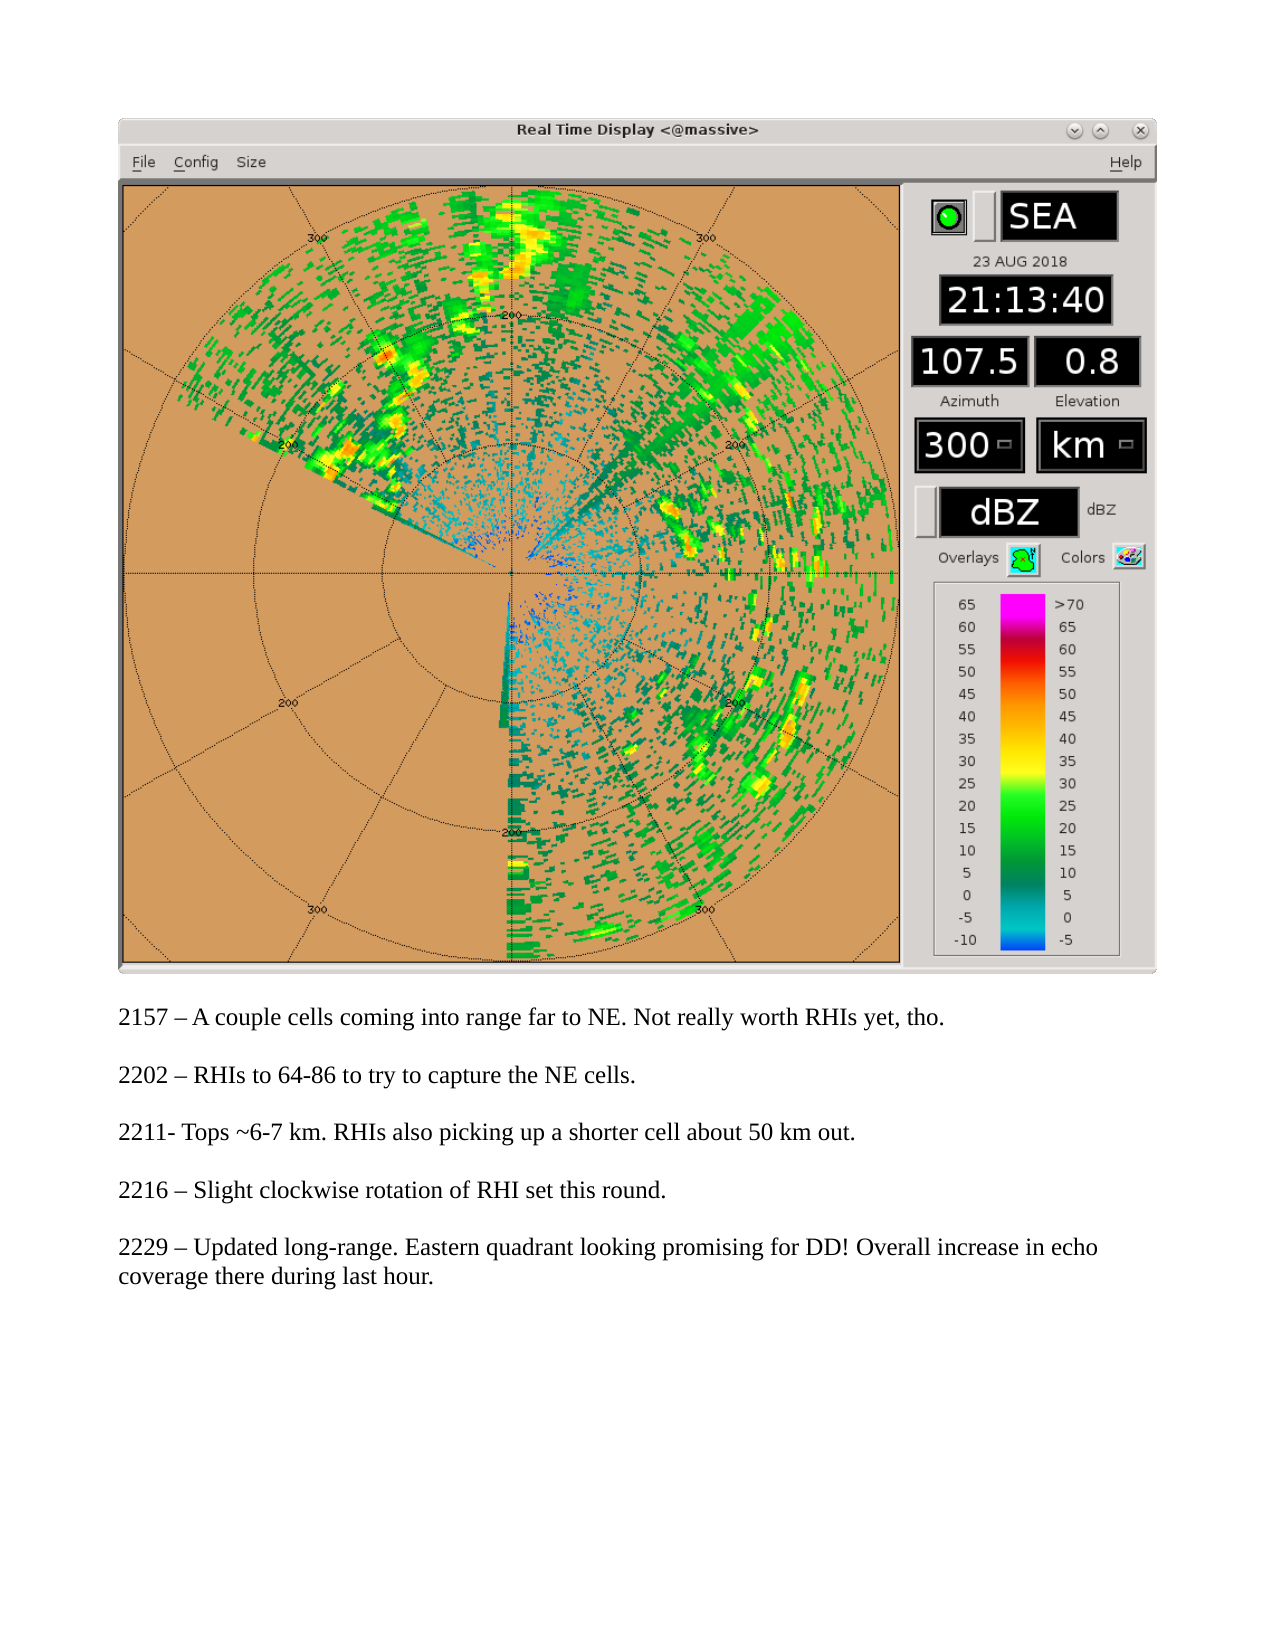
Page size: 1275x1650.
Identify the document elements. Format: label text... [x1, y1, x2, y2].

text 2211- Tops ~6-7 km. RHIs also picking up a shorter cell about 50 km out. [118, 1117, 1157, 1146]
text 2157 – A couple cells coming into range far to NE. Not really worth RHIs yet, tho. [118, 1002, 1157, 1031]
text 2229 – Updated long-range. Eastern quadrant looking promising for DD! Overall increase in echo coverage there during last hour. [118, 1232, 1157, 1290]
picture [118, 118, 1157, 974]
text 2202 – RHIs to 64-86 to try to capture the NE cells. [118, 1060, 1157, 1089]
text 2216 – Slight clockwise rotation of RHI set this round. [118, 1175, 1157, 1204]
